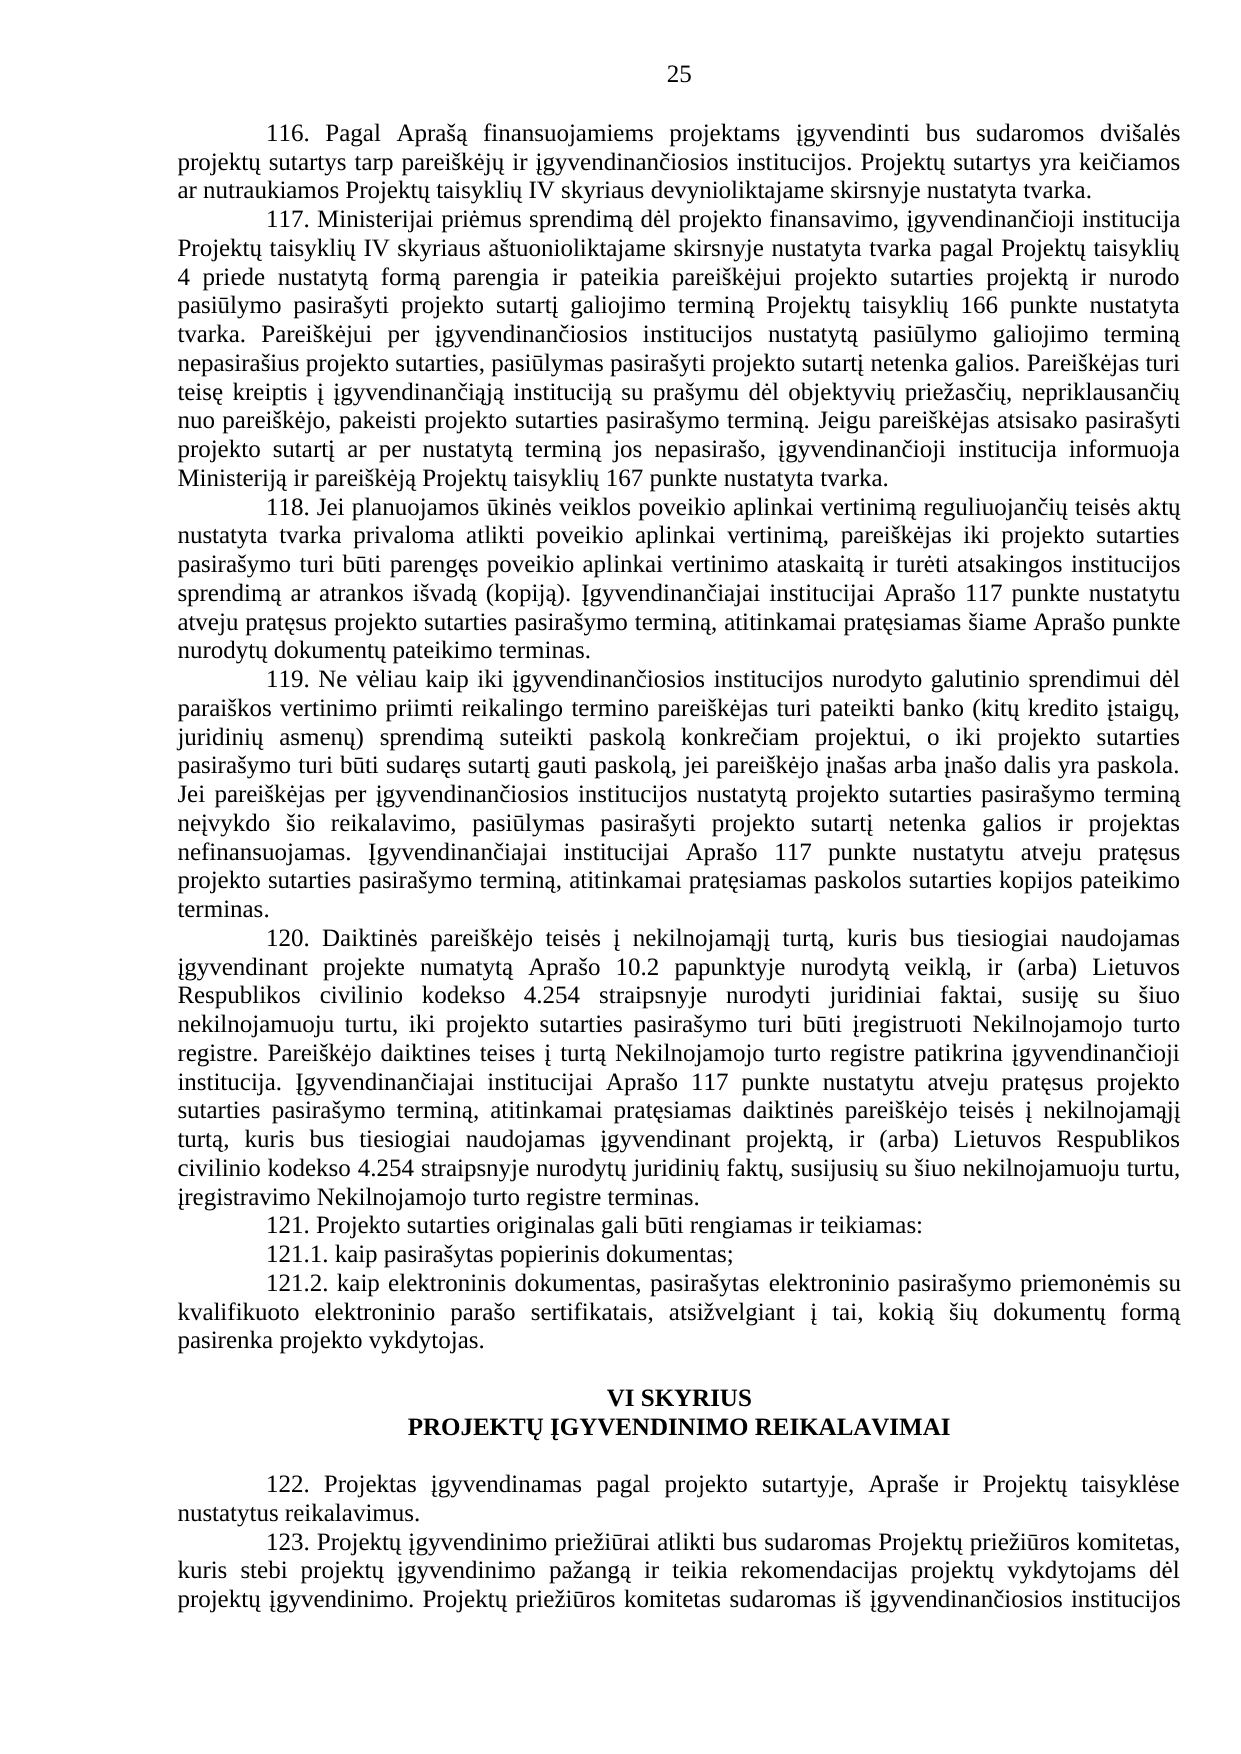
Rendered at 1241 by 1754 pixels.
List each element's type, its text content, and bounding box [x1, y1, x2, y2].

text 121.1. kaip pasirašytas popierinis dokumentas; [177, 1239, 1181, 1268]
text 121. Projekto sutarties originalas gali būti rengiamas ir teikiamas: [177, 1211, 1181, 1239]
text PROJEKTŲ ĮGYVENDINIMO REIKALAVIMAI [177, 1412, 1181, 1441]
text 122. Projektas įgyvendinamas pagal projekto sutartyje, Apraše ir Projektų taisyklėse nustatytus reikalavimus. [177, 1469, 1181, 1527]
text 118. Jei planuojamos ūkinės veiklos poveikio aplinkai vertinimą reguliuojančių teisės aktų nustatyta tvarka privaloma atlikti poveikio aplinkai vertinimą, pareiškėjas iki projekto sutarties pasirašymo turi būti parengęs poveikio aplinkai vertinimo ataskaitą ir turėti atsakingos institucijos sprendimą ar atrankos išvadą (kopiją). Įgyvendinančiajai institucijai Aprašo 117 punkte nustatytu atveju pratęsus projekto sutarties pasirašymo terminą, atitinkamai pratęsiamas šiame Aprašo punkte nurodytų dokumentų pateikimo terminas. [177, 492, 1181, 664]
text VI SKYRIUS [177, 1383, 1181, 1412]
text 123. Projektų įgyvendinimo priežiūrai atlikti bus sudaromas Projektų priežiūros komitetas, kuris stebi projektų įgyvendinimo pažangą ir teikia rekomendacijas projektų vykdytojams dėl projektų įgyvendinimo. Projektų priežiūros komitetas sudaromas iš įgyvendinančiosios institucijos [177, 1527, 1181, 1613]
text 119. Ne vėliau kaip iki įgyvendinančiosios institucijos nurodyto galutinio sprendimui dėl paraiškos vertinimo priimti reikalingo termino pareiškėjas turi pateikti banko (kitų kredito įstaigų, juridinių asmenų) sprendimą suteikti paskolą konkrečiam projektui, o iki projekto sutarties pasirašymo turi būti sudaręs sutartį gauti paskolą, jei pareiškėjo įnašas arba įnašo dalis yra paskola. Jei pareiškėjas per įgyvendinančiosios institucijos nustatytą projekto sutarties pasirašymo terminą neįvykdo šio reikalavimo, pasiūlymas pasirašyti projekto sutartį netenka galios ir projektas nefinansuojamas. Įgyvendinančiajai institucijai Aprašo 117 punkte nustatytu atveju pratęsus projekto sutarties pasirašymo terminą, atitinkamai pratęsiamas paskolos sutarties kopijos pateikimo terminas. [177, 664, 1181, 923]
text 121.2. kaip elektroninis dokumentas, pasirašytas elektroninio pasirašymo priemonėmis su kvalifikuoto elektroninio parašo sertifikatais, atsižvelgiant į tai, kokią šių dokumentų formą pasirenka projekto vykdytojas. [177, 1268, 1181, 1354]
text 116. Pagal Aprašą finansuojamiems projektams įgyvendinti bus sudaromos dvišalės projektų sutartys tarp pareiškėjų ir įgyvendinančiosios institucijos. Projektų sutartys yra keičiamos ar nutraukiamos Projektų taisyklių IV skyriaus devynioliktajame skirsnyje nustatyta tvarka. [177, 118, 1181, 204]
text 120. Daiktinės pareiškėjo teisės į nekilnojamąjį turtą, kuris bus tiesiogiai naudojamas įgyvendinant projekte numatytą Aprašo 10.2 papunktyje nurodytą veiklą, ir (arba) Lietuvos Respublikos civilinio kodekso 4.254 straipsnyje nurodyti juridiniai faktai, susiję su šiuo nekilnojamuoju turtu, iki projekto sutarties pasirašymo turi būti įregistruoti Nekilnojamojo turto registre. Pareiškėjo daiktines teises į turtą Nekilnojamojo turto registre patikrina įgyvendinančioji institucija. Įgyvendinančiajai institucijai Aprašo 117 punkte nustatytu atveju pratęsus projekto sutarties pasirašymo terminą, atitinkamai pratęsiamas daiktinės pareiškėjo teisės į nekilnojamąjį turtą, kuris bus tiesiogiai naudojamas įgyvendinant projektą, ir (arba) Lietuvos Respublikos civilinio kodekso 4.254 straipsnyje nurodytų juridinių faktų, susijusių su šiuo nekilnojamuoju turtu, įregistravimo Nekilnojamojo turto registre terminas. [177, 923, 1181, 1211]
text 117. Ministerijai priėmus sprendimą dėl projekto finansavimo, įgyvendinančioji institucija Projektų taisyklių IV skyriaus aštuonioliktajame skirsnyje nustatyta tvarka pagal Projektų taisyklių 4 priede nustatytą formą parengia ir pateikia pareiškėjui projekto sutarties projektą ir nurodo pasiūlymo pasirašyti projekto sutartį galiojimo terminą Projektų taisyklių 166 punkte nustatyta tvarka. Pareiškėjui per įgyvendinančiosios institucijos nustatytą pasiūlymo galiojimo terminą nepasirašius projekto sutarties, pasiūlymas pasirašyti projekto sutartį netenka galios. Pareiškėjas turi teisę kreiptis į įgyvendinančiąją instituciją su prašymu dėl objektyvių priežasčių, nepriklausančių nuo pareiškėjo, pakeisti projekto sutarties pasirašymo terminą. Jeigu pareiškėjas atsisako pasirašyti projekto sutartį ar per nustatytą terminą jos nepasirašo, įgyvendinančioji institucija informuoja Ministeriją ir pareiškėją Projektų taisyklių 167 punkte nustatyta tvarka. [177, 204, 1181, 492]
